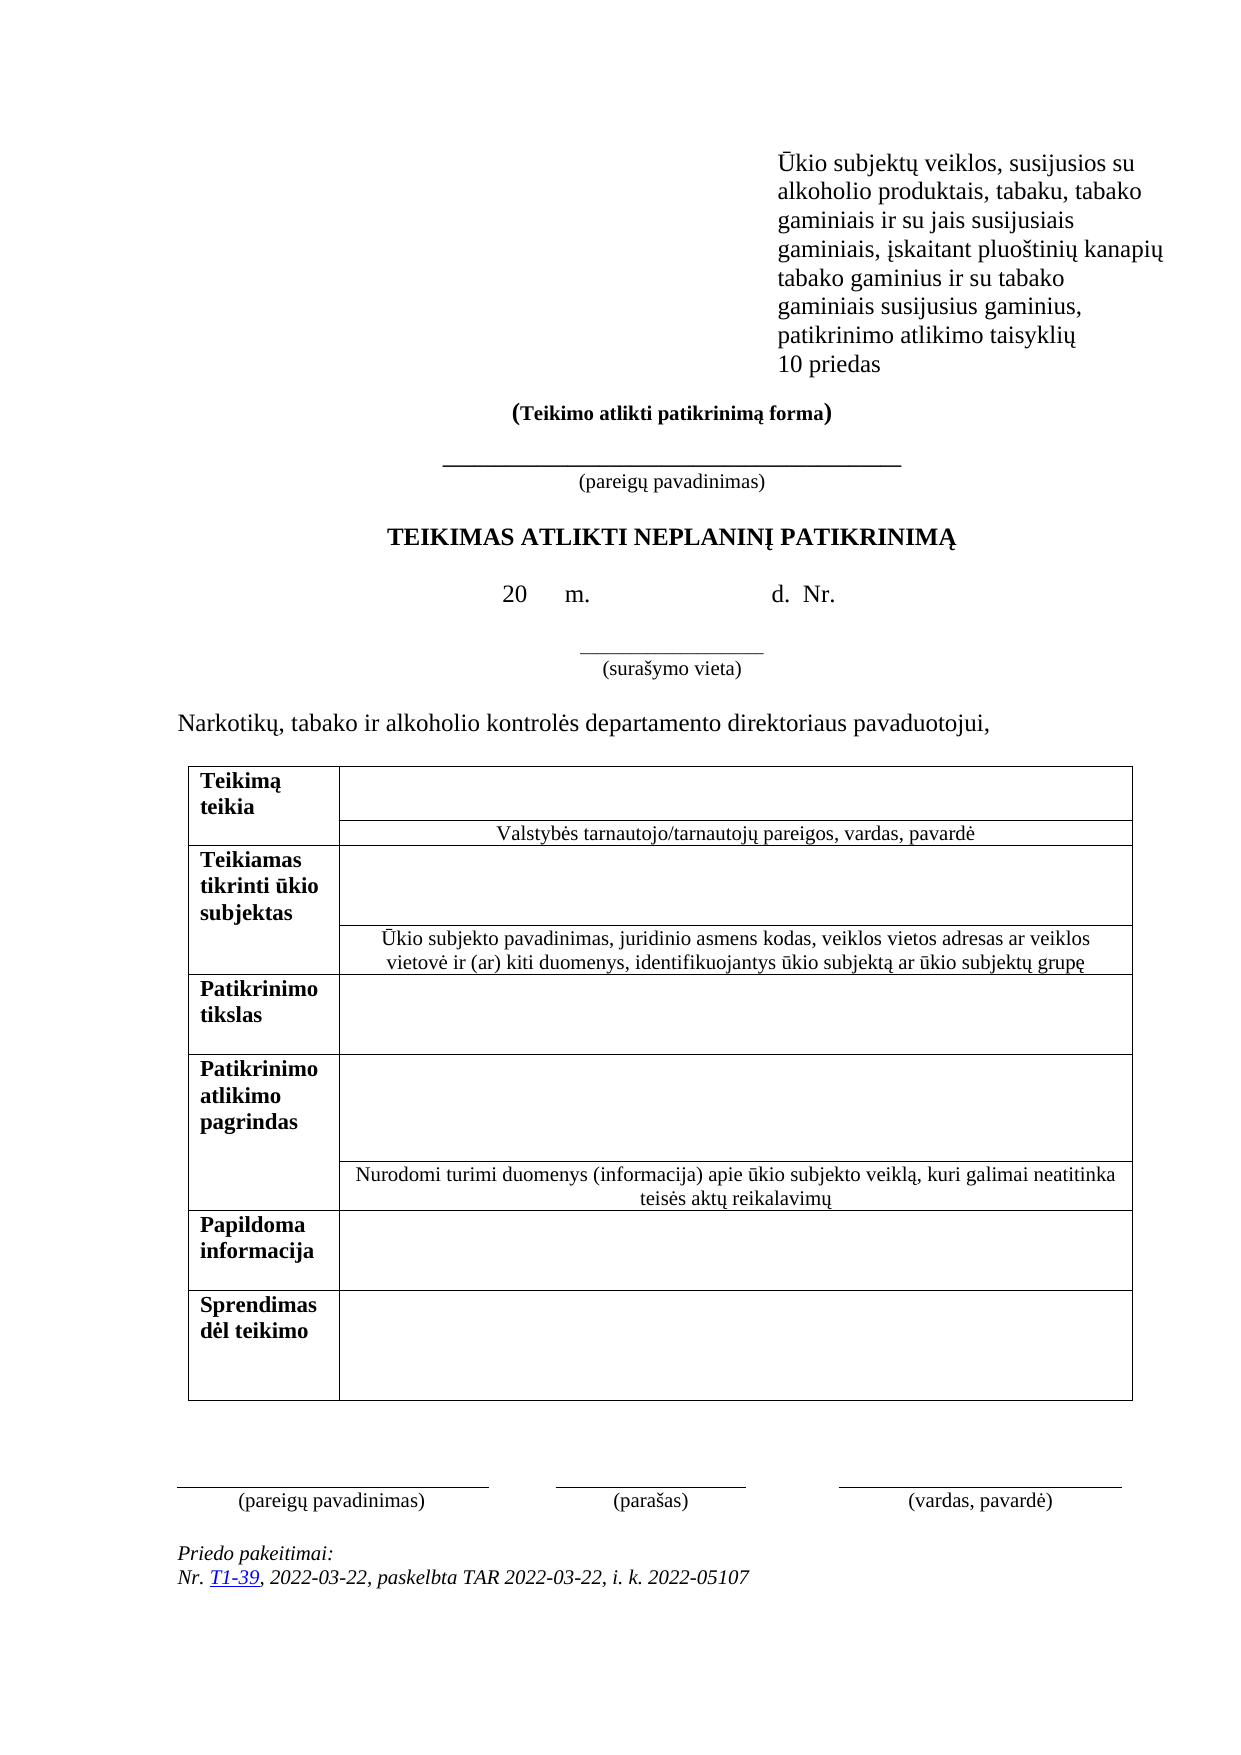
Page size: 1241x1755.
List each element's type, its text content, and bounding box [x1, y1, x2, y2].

text Nr. T1-39, 2022-03-22, paskelbta TAR 2022-03-22, i. k. 2022-05107 [177, 1565, 1167, 1589]
table_cell Patikrinimo tikslas [189, 975, 339, 1054]
table_cell Papildoma informacija [189, 1211, 339, 1290]
text ____________________________________________ [177, 445, 1167, 469]
text 10 priedas [777, 349, 1167, 378]
table_header Teikimą teikia [189, 767, 339, 845]
table_cell Sprendimas dėl teikimo [189, 1291, 339, 1400]
text (surašymo vieta) [177, 656, 1167, 680]
table_header [489, 1487, 556, 1512]
table_cell Valstybės tarnautojo/tarnautojų pareigos, vardas, pavardė [340, 821, 1132, 845]
text 20 m. d. Nr. [177, 579, 1167, 608]
text ______________________ [177, 637, 1167, 656]
text (Teikimo atlikti patikrinimą forma) [177, 397, 1167, 426]
table_cell [340, 1055, 1132, 1161]
table_header [340, 767, 1132, 820]
table_cell Nurodomi turimi duomenys (informacija) apie ūkio subjekto veiklą, kuri galimai neatitinka teisės aktų reikalavimų [340, 1162, 1132, 1210]
table_header (pareigų pavadinimas) [177, 1488, 488, 1512]
text Ūkio subjektų veiklos, susijusios su [777, 148, 1167, 176]
table_header (parašas) [556, 1488, 746, 1512]
text Priedo pakeitimai: [177, 1541, 1167, 1565]
table_cell Teikiamas tikrinti ūkio subjektas [189, 846, 339, 974]
table_header (vardas, pavardė) [839, 1488, 1122, 1512]
text TEIKIMAS ATLIKTI NEPLANINĮ PATIKRINIMĄ [177, 522, 1167, 550]
text alkoholio produktais, tabaku, tabako [777, 176, 1167, 205]
table_cell [340, 1211, 1132, 1290]
table_cell Patikrinimo atlikimo pagrindas [189, 1055, 339, 1210]
text gaminiais, įskaitant pluoštinių kanapių [777, 234, 1167, 263]
table_cell [340, 846, 1132, 925]
text tabako gaminius ir su tabako [777, 263, 1167, 291]
text (pareigų pavadinimas) [177, 469, 1167, 493]
table_cell [340, 1291, 1132, 1400]
table_cell [340, 975, 1132, 1054]
text gaminiais ir su jais susijusiais [777, 205, 1167, 234]
table_header [746, 1487, 838, 1512]
text gaminiais susijusius gaminius, [777, 291, 1167, 320]
text patikrinimo atlikimo taisyklių [777, 320, 1167, 349]
text Narkotikų, tabako ir alkoholio kontrolės departamento direktoriaus pavaduotojui, [177, 708, 1167, 737]
table_cell Ūkio subjekto pavadinimas, juridinio asmens kodas, veiklos vietos adresas ar veiklos vietovė ir (ar) kiti duomenys, identifikuojantys ūkio subjektą ar ūkio subjektų grupę [340, 926, 1132, 974]
